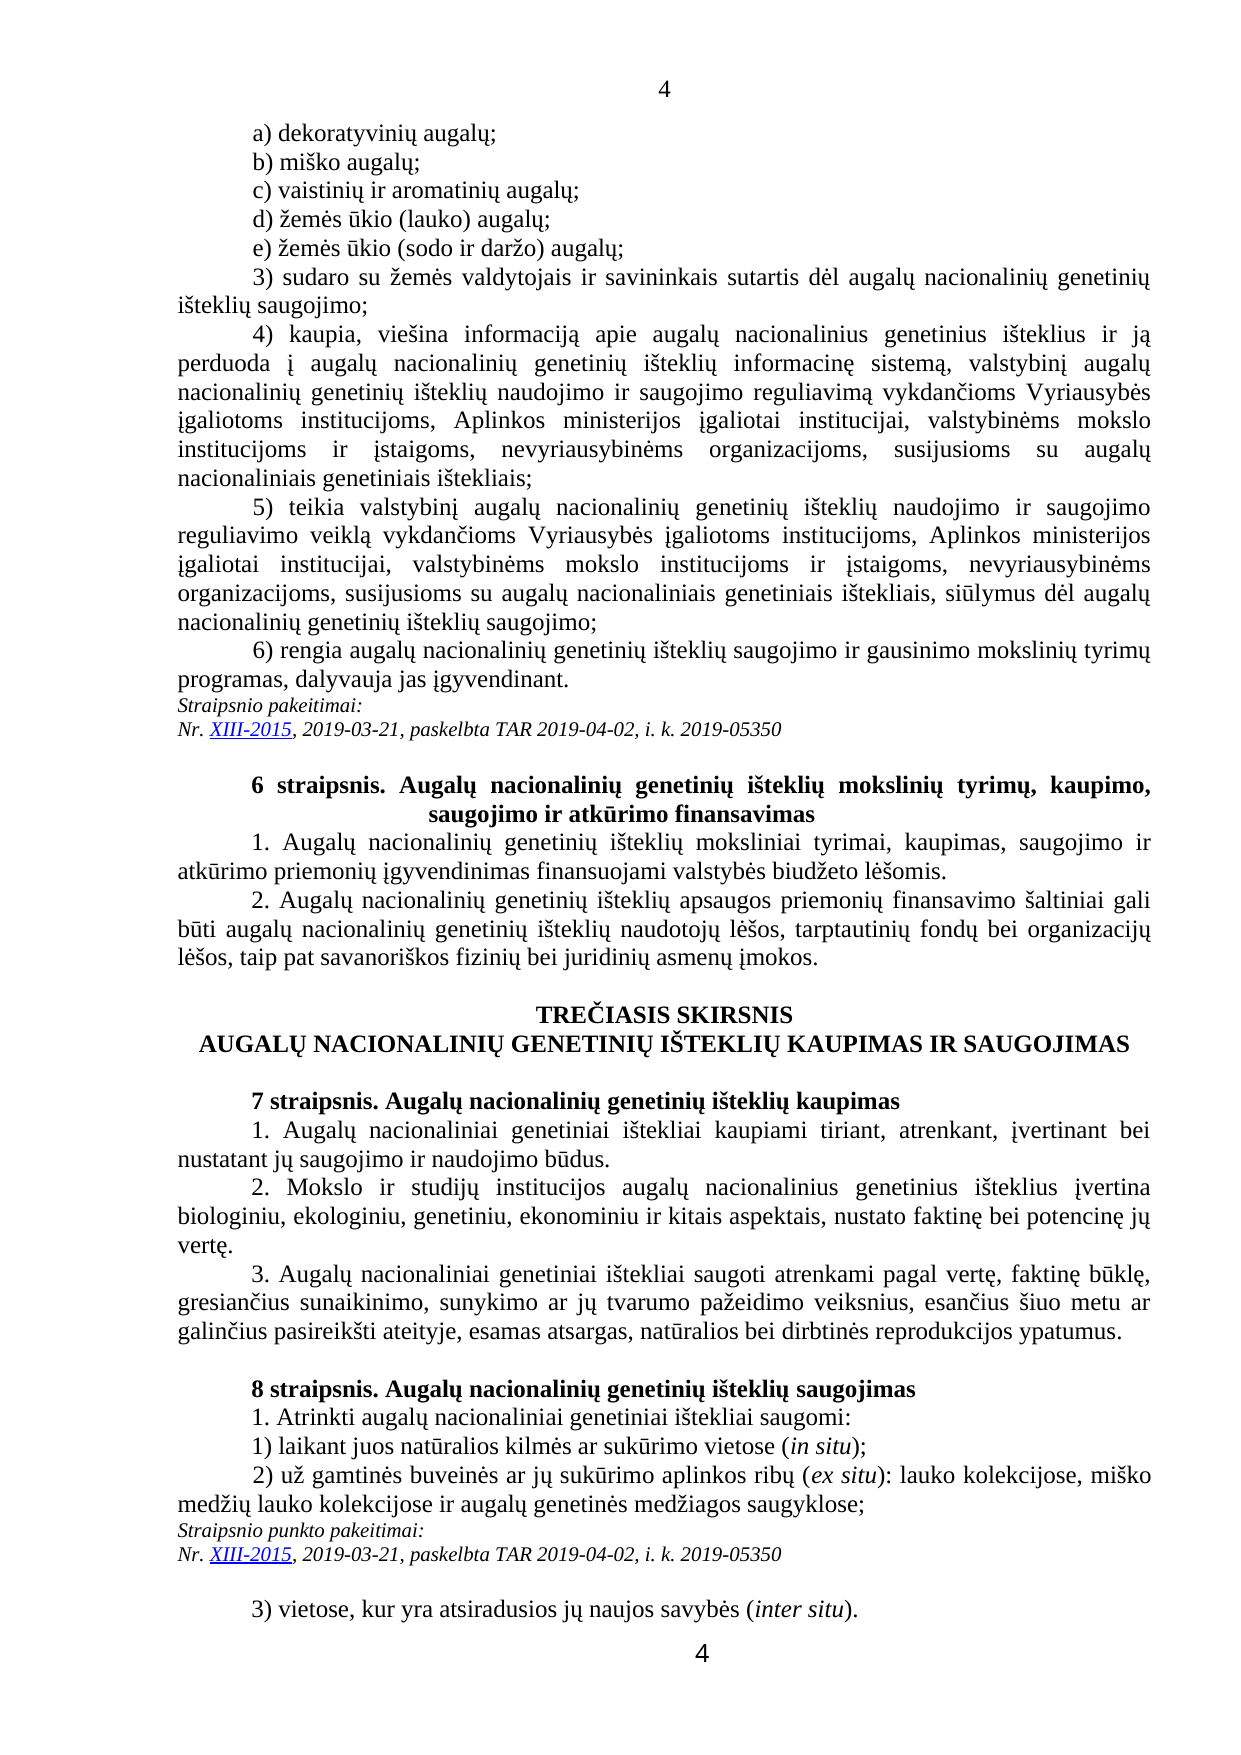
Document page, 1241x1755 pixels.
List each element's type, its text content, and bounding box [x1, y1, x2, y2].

subtitle TREČIASIS SKIRSNIS [177, 1000, 1152, 1029]
text e) žemės ūkio (sodo ir daržo) augalų; [177, 233, 1152, 262]
text 8 straipsnis. Augalų nacionalinių genetinių išteklių saugojimas [177, 1374, 1152, 1402]
text 3. Augalų nacionaliniai genetiniai ištekliai saugoti atrenkami pagal vertę, faktinę būklę, gresiančius sunaikinimo, sunykimo ar jų tvarumo pažeidimo veiksnius, esančius šiuo metu ar galinčius pasireikšti ateityje, esamas atsargas, natūralios bei dirbtinės reprodukcijos ypatumus. [177, 1259, 1152, 1345]
text a) dekoratyvinių augalų; [177, 118, 1152, 147]
text Nr. XIII-2015, 2019-03-21, paskelbta TAR 2019-04-02, i. k. 2019-05350 [177, 1542, 1152, 1566]
text 1. Augalų nacionaliniai genetiniai ištekliai kaupiami tiriant, atrenkant, įvertinant bei nustatant jų saugojimo ir naudojimo būdus. [177, 1115, 1152, 1172]
text 1. Atrinkti augalų nacionaliniai genetiniai ištekliai saugomi: [177, 1402, 1152, 1431]
text Nr. XIII-2015, 2019-03-21, paskelbta TAR 2019-04-02, i. k. 2019-05350 [177, 717, 1152, 741]
text 4) kaupia, viešina informaciją apie augalų nacionalinius genetinius išteklius ir ją perduoda į augalų nacionalinių genetinių išteklių informacinę sistemą, valstybinį augalų nacionalinių genetinių išteklių naudojimo ir saugojimo reguliavimą vykdančioms Vyriausybės įgaliotoms institucijoms, Aplinkos ministerijos įgaliotai institucijai, valstybinėms mokslo institucijoms ir įstaigoms, nevyriausybinėms organizacijoms, susijusioms su augalų nacionaliniais genetiniais ištekliais; [177, 319, 1152, 492]
text 7 straipsnis. Augalų nacionalinių genetinių išteklių kaupimas [177, 1086, 1152, 1115]
text Straipsnio pakeitimai: [177, 693, 1152, 717]
text b) miško augalų; [177, 147, 1152, 176]
text 2. Augalų nacionalinių genetinių išteklių apsaugos priemonių finansavimo šaltiniai gali būti augalų nacionalinių genetinių išteklių naudotojų lėšos, tarptautinių fondų bei organizacijų lėšos, taip pat savanoriškos fizinių bei juridinių asmenų įmokos. [177, 885, 1152, 971]
text 5) teikia valstybinį augalų nacionalinių genetinių išteklių naudojimo ir saugojimo reguliavimo veiklą vykdančioms Vyriausybės įgaliotoms institucijoms, Aplinkos ministerijos įgaliotai institucijai, valstybinėms mokslo institucijoms ir įstaigoms, nevyriausybinėms organizacijoms, susijusioms su augalų nacionaliniais genetiniais ištekliais, siūlymus dėl augalų nacionalinių genetinių išteklių saugojimo; [177, 492, 1152, 636]
text 3) vietose, kur yra atsiradusios jų naujos savybės (inter situ). [177, 1594, 1152, 1623]
text 1. Augalų nacionalinių genetinių išteklių moksliniai tyrimai, kaupimas, saugojimo ir atkūrimo priemonių įgyvendinimas finansuojami valstybės biudžeto lėšomis. [177, 827, 1152, 885]
text 2. Mokslo ir studijų institucijos augalų nacionalinius genetinius išteklius įvertina biologiniu, ekologiniu, genetiniu, ekonominiu ir kitais aspektais, nustato faktinę bei potencinę jų vertę. [177, 1172, 1152, 1259]
text 3) sudaro su žemės valdytojais ir savininkais sutartis dėl augalų nacionalinių genetinių išteklių saugojimo; [177, 262, 1152, 319]
text 6 straipsnis. Augalų nacionalinių genetinių išteklių mokslinių tyrimų, kaupimo, saugojimo ir atkūrimo finansavimas [251, 770, 1152, 827]
text 1) laikant juos natūralios kilmės ar sukūrimo vietose (in situ); [177, 1431, 1152, 1460]
text Straipsnio punkto pakeitimai: [177, 1517, 1152, 1542]
text 6) rengia augalų nacionalinių genetinių išteklių saugojimo ir gausinimo mokslinių tyrimų programas, dalyvauja jas įgyvendinant. [177, 636, 1152, 693]
subtitle Augalų NACIONALINIŲ genetinių išteklių KAUPIMAS IR SAUGOJIMAS [177, 1029, 1152, 1057]
text c) vaistinių ir aromatinių augalų; [177, 176, 1152, 204]
text d) žemės ūkio (lauko) augalų; [177, 204, 1152, 233]
text 2) už gamtinės buveinės ar jų sukūrimo aplinkos ribų (ex situ): lauko kolekcijose, miško medžių lauko kolekcijose ir augalų genetinės medžiagos saugyklose; [177, 1460, 1152, 1517]
